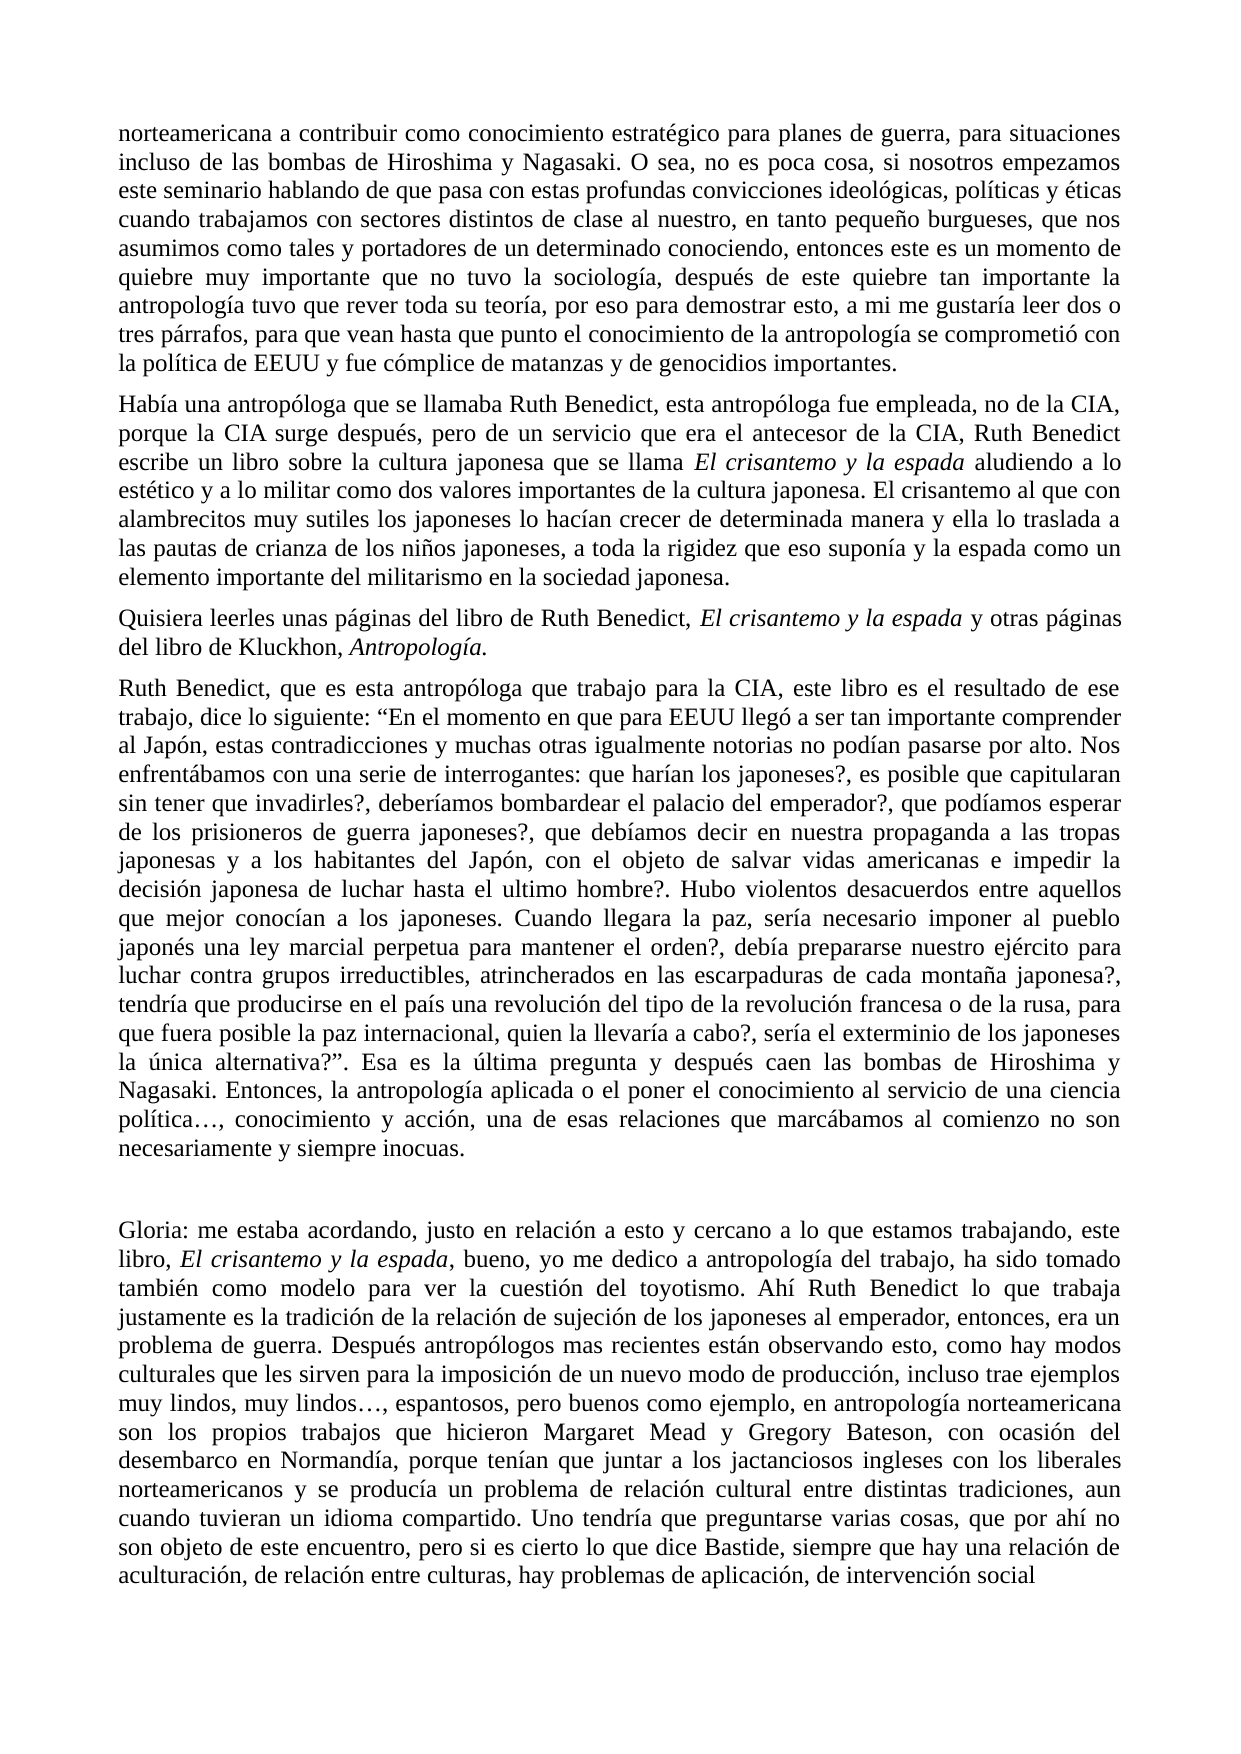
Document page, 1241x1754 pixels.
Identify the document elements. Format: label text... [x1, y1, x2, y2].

text Ruth Benedict, que es esta antropóloga que trabajo para la CIA, este libro es el resultado de ese trabajo, dice lo siguiente: “En el momento en que para EEUU llegó a ser tan importante comprender al Japón, estas contradicciones y muchas otras igualmente notorias no podían pasarse por alto. Nos enfrentábamos con una serie de interrogantes: que harían los japoneses?, es posible que capitularan sin tener que invadirles?, deberíamos bombardear el palacio del emperador?, que podíamos esperar de los prisioneros de guerra japoneses?, que debíamos decir en nuestra propaganda a las tropas japonesas y a los habitantes del Japón, con el objeto de salvar vidas americanas e impedir la decisión japonesa de luchar hasta el ultimo hombre?. Hubo violentos desacuerdos entre aquellos que mejor conocían a los japoneses. Cuando llegara la paz, sería necesario imponer al pueblo japonés una ley marcial perpetua para mantener el orden?, debía prepararse nuestro ejército para luchar contra grupos irreductibles, atrincherados en las escarpaduras de cada montaña japonesa?, tendría que producirse en el país una revolución del tipo de la revolución francesa o de la rusa, para que fuera posible la paz internacional, quien la llevaría a cabo?, sería el exterminio de los japoneses la única alternativa?”. Esa es la última pregunta y después caen las bombas de Hiroshima y Nagasaki. Entonces, la antropología aplicada o el poner el conocimiento al servicio de una ciencia política…, conocimiento y acción, una de esas relaciones que marcábamos al comienzo no son necesariamente y siempre inocuas. [118, 673, 1122, 1162]
text norteamericana a contribuir como conocimiento estratégico para planes de guerra, para situaciones incluso de las bombas de Hiroshima y Nagasaki. O sea, no es poca cosa, si nosotros empezamos este seminario hablando de que pasa con estas profundas convicciones ideológicas, políticas y éticas cuando trabajamos con sectores distintos de clase al nuestro, en tanto pequeño burgueses, que nos asumimos como tales y portadores de un determinado conociendo, entonces este es un momento de quiebre muy importante que no tuvo la sociología, después de este quiebre tan importante la antropología tuvo que rever toda su teoría, por eso para demostrar esto, a mi me gustaría leer dos o tres párrafos, para que vean hasta que punto el conocimiento de la antropología se comprometió con la política de EEUU y fue cómplice de matanzas y de genocidios importantes. [118, 118, 1122, 377]
text Gloria: me estaba acordando, justo en relación a esto y cercano a lo que estamos trabajando, este libro, El crisantemo y la espada, bueno, yo me dedico a antropología del trabajo, ha sido tomado también como modelo para ver la cuestión del toyotismo. Ahí Ruth Benedict lo que trabaja justamente es la tradición de la relación de sujeción de los japoneses al emperador, entonces, era un problema de guerra. Después antropólogos mas recientes están observando esto, como hay modos culturales que les sirven para la imposición de un nuevo modo de producción, incluso trae ejemplos muy lindos, muy lindos…, espantosos, pero buenos como ejemplo, en antropología norteamericana son los propios trabajos que hicieron Margaret Mead y Gregory Bateson, con ocasión del desembarco en Normandía, porque tenían que juntar a los jactanciosos ingleses con los liberales norteamericanos y se producía un problema de relación cultural entre distintas tradiciones, aun cuando tuvieran un idioma compartido. Uno tendría que preguntarse varias cosas, que por ahí no son objeto de este encuentro, pero si es cierto lo que dice Bastide, siempre que hay una relación de aculturación, de relación entre culturas, hay problemas de aplicación, de intervención social [118, 1216, 1122, 1589]
text Quisiera leerles unas páginas del libro de Ruth Benedict, El crisantemo y la espada y otras páginas del libro de Kluckhon, Antropología. [118, 603, 1122, 661]
text Había una antropóloga que se llamaba Ruth Benedict, esta antropóloga fue empleada, no de la CIA, porque la CIA surge después, pero de un servicio que era el antecesor de la CIA, Ruth Benedict escribe un libro sobre la cultura japonesa que se llama El crisantemo y la espada aludiendo a lo estético y a lo militar como dos valores importantes de la cultura japonesa. El crisantemo al que con alambrecitos muy sutiles los japoneses lo hacían crecer de determinada manera y ella lo traslada a las pautas de crianza de los niños japoneses, a toda la rigidez que eso suponía y la espada como un elemento importante del militarismo en la sociedad japonesa. [118, 389, 1122, 591]
